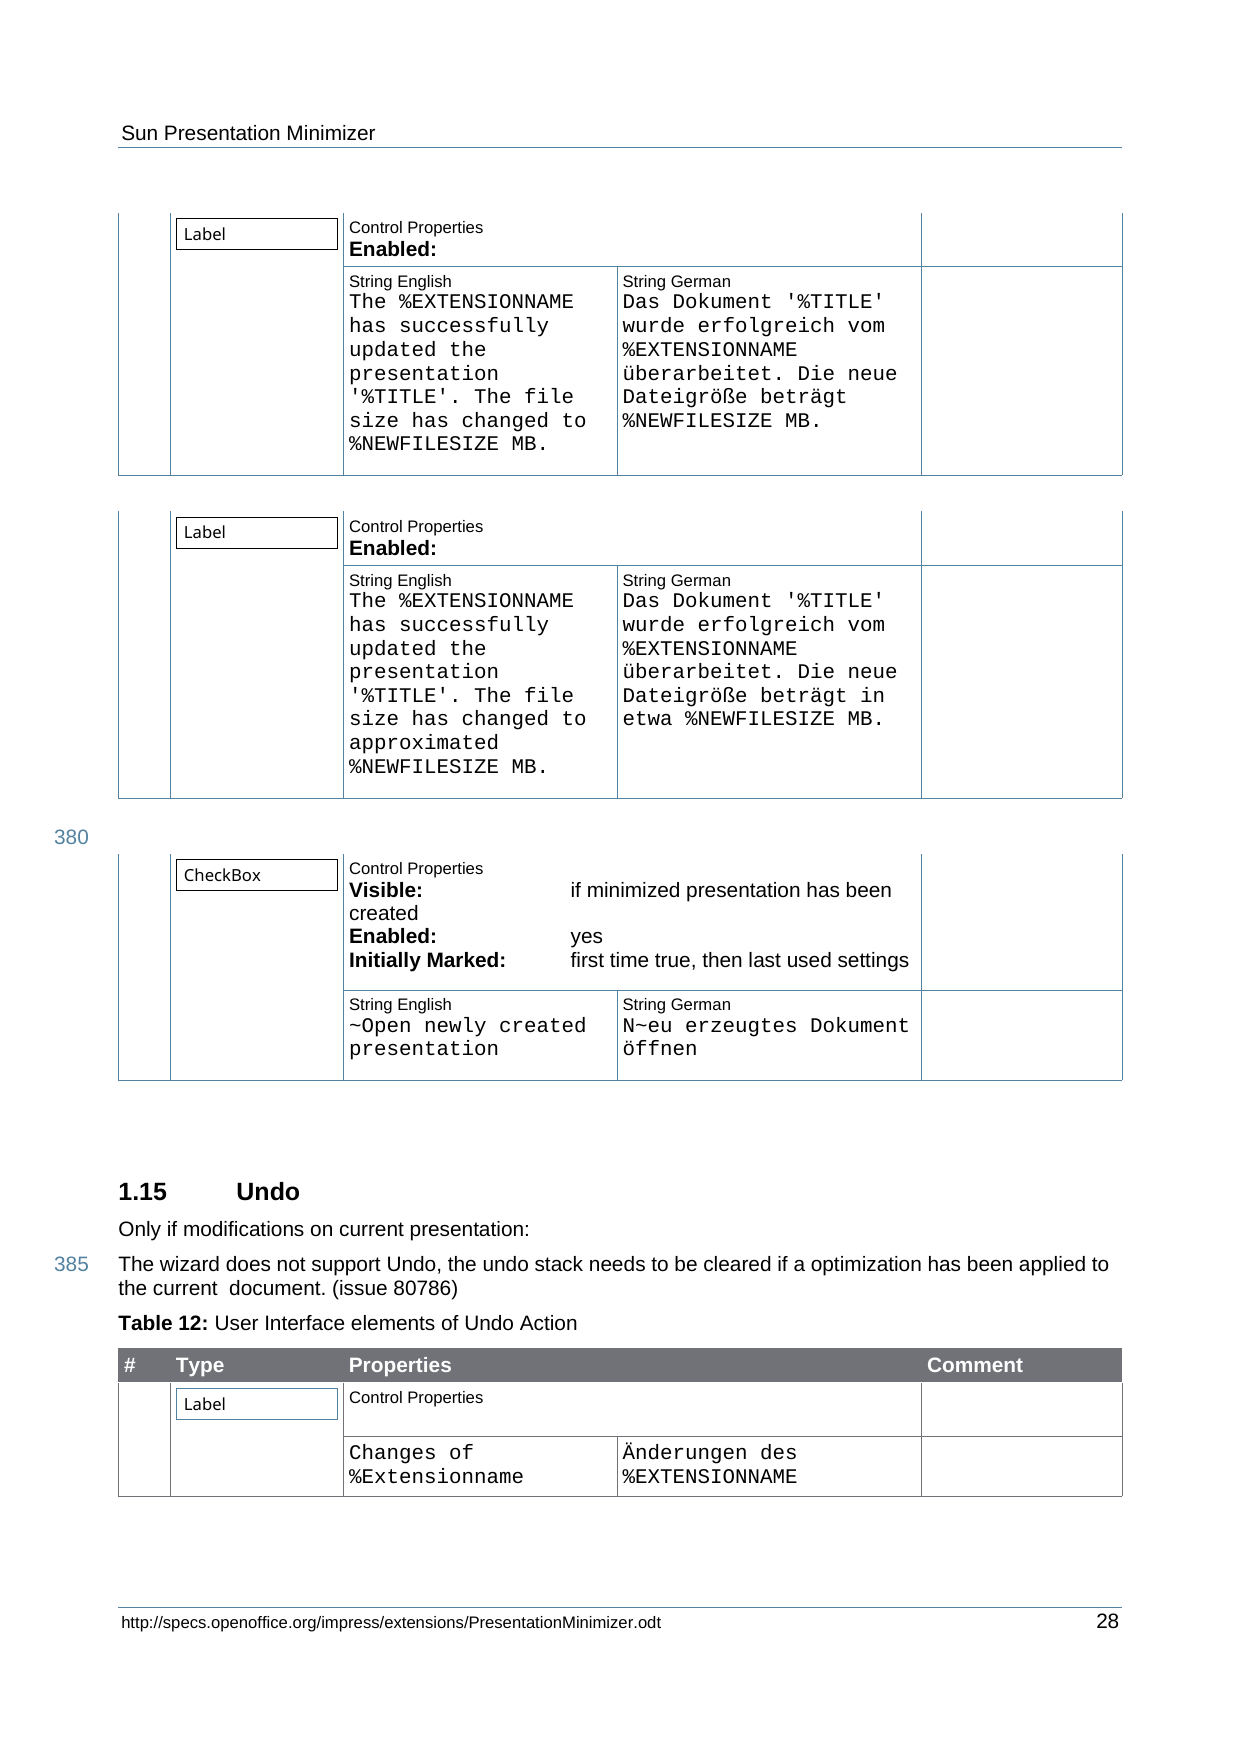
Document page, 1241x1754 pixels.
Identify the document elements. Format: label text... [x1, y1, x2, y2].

text Only if modifications on current presentation: [118, 1217, 1122, 1241]
table_cell String English The %EXTENSIONNAME has successfully updated the presentation '%TITLE'. The file size has changed to %NEWFILESIZE MB. [344, 267, 617, 475]
text Table 12: User Interface elements of Undo Action [118, 1312, 1122, 1335]
table_header Type [170, 1348, 343, 1382]
table_cell Changes of %Extensionname [344, 1437, 617, 1496]
table_cell String German Das Dokument '%TITLE' wurde erfolgreich vom %EXTENSIONNAME überarbeitet. Die neue Dateigröße beträgt %NEWFILESIZE MB. [618, 267, 921, 475]
table_cell String German N~eu erzeugtes Dokument öffnen [618, 991, 921, 1080]
table_header # [118, 1348, 170, 1382]
table_header Comment [921, 1348, 1122, 1382]
text The wizard does not support Undo, the undo stack needs to be cleared if a optimization has been applied to the current document. (issue 80786) [118, 1253, 1122, 1299]
table_header Control Properties Visible: if minimized presentation has been created Enabled: yes Initially Marked: first time true, then last used settings [344, 854, 921, 990]
table_header Control Properties Enabled: <Yes/No> [344, 213, 921, 266]
table_header [171, 511, 343, 798]
table_cell Änderungen des %EXTENSIONNAME [618, 1437, 921, 1496]
table_header [171, 854, 343, 1080]
table_header <#> [119, 854, 170, 1080]
table_cell [922, 566, 1122, 798]
table_cell <#> [119, 1383, 170, 1496]
table_header [922, 213, 1122, 266]
table_cell String English ~Open newly created presentation [344, 991, 617, 1080]
table_header [171, 213, 343, 475]
table_cell String German Das Dokument '%TITLE' wurde erfolgreich vom %EXTENSIONNAME überarbeitet. Die neue Dateigröße beträgt in etwa %NEWFILESIZE MB. [618, 566, 921, 798]
table_header [922, 854, 1122, 990]
table_header <#> [119, 213, 170, 475]
table_header <#> [119, 511, 170, 798]
table_cell [922, 991, 1122, 1080]
table_header [922, 1383, 1122, 1436]
table_cell [922, 1437, 1122, 1496]
table_cell String English The %EXTENSIONNAME has successfully updated the presentation '%TITLE'. The file size has changed to approximated %NEWFILESIZE MB. [344, 566, 617, 798]
subtitle Undo [118, 1178, 1122, 1206]
table_header Properties [343, 1348, 921, 1382]
table_header [922, 511, 1122, 565]
table_cell [171, 1383, 343, 1496]
table_header Control Properties [344, 1383, 921, 1436]
table_cell [922, 267, 1122, 475]
table_header Control Properties Enabled: <Yes/No> [344, 511, 921, 565]
